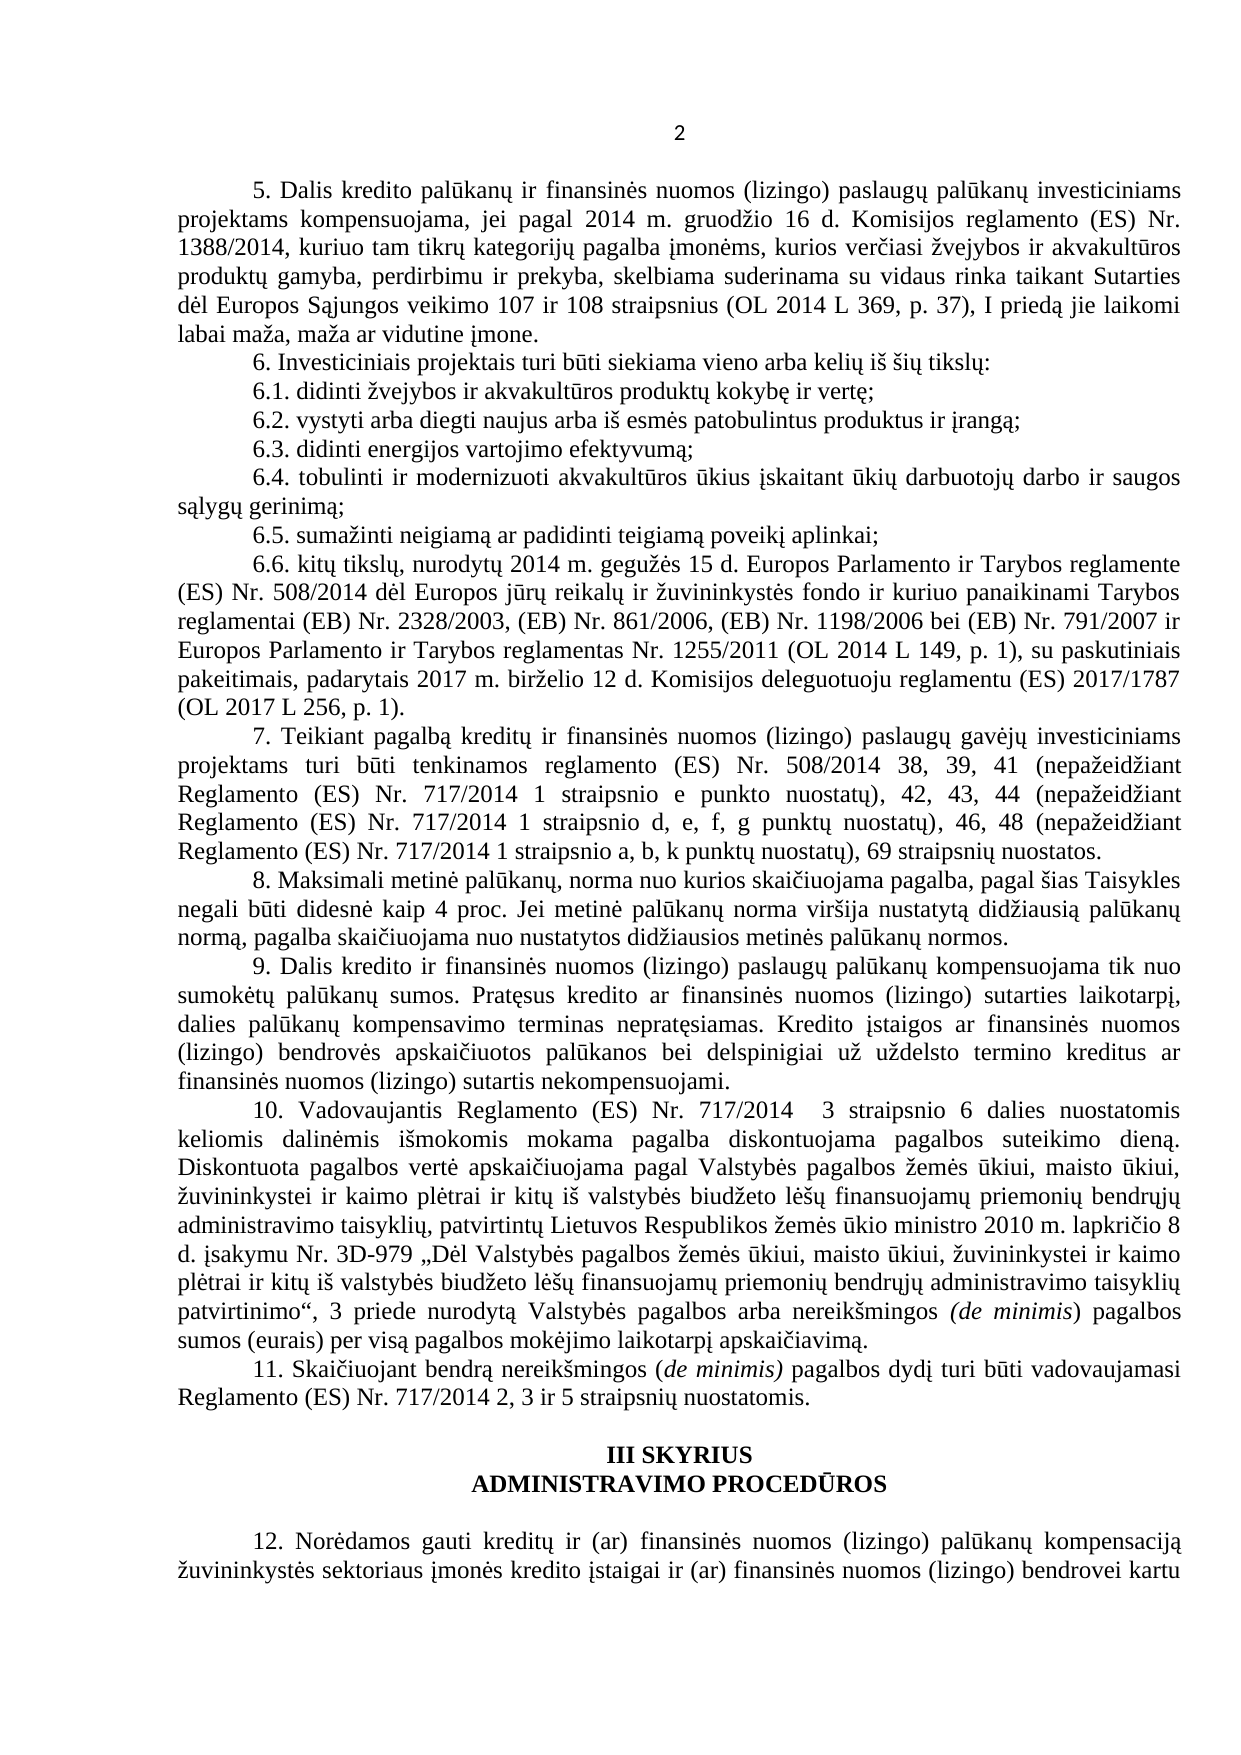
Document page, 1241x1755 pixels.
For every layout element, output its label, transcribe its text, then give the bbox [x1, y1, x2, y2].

text 12. Norėdamos gauti kreditų ir (ar) finansinės nuomos (lizingo) palūkanų kompensaciją žuvininkystės sektoriaus įmonės kredito įstaigai ir (ar) finansinės nuomos (lizingo) bendrovei kartu [177, 1526, 1181, 1584]
text 6.4. tobulinti ir modernizuoti akvakultūros ūkius įskaitant ūkių darbuotojų darbo ir saugos sąlygų gerinimą; [177, 462, 1181, 520]
text 7. Teikiant pagalbą kreditų ir finansinės nuomos (lizingo) paslaugų gavėjų investiciniams projektams turi būti tenkinamos reglamento (ES) Nr. 508/2014 38, 39, 41 (nepažeidžiant Reglamento (ES) Nr. 717/2014 1 straipsnio e punkto nuostatų), 42, 43, 44 (nepažeidžiant Reglamento (ES) Nr. 717/2014 1 straipsnio d, e, f, g punktų nuostatų), 46, 48 (nepažeidžiant Reglamento (ES) Nr. 717/2014 1 straipsnio a, b, k punktų nuostatų), 69 straipsnių nuostatos. [177, 721, 1181, 865]
text 6.5. sumažinti neigiamą ar padidinti teigiamą poveikį aplinkai; [177, 520, 1181, 549]
text 6. Investiciniais projektais turi būti siekiama vieno arba kelių iš šių tikslų: [177, 347, 1181, 376]
text 6.6. kitų tikslų, nurodytų 2014 m. gegužės 15 d. Europos Parlamento ir Tarybos reglamente (ES) Nr. 508/2014 dėl Europos jūrų reikalų ir žuvininkystės fondo ir kuriuo panaikinami Tarybos reglamentai (EB) Nr. 2328/2003, (EB) Nr. 861/2006, (EB) Nr. 1198/2006 bei (EB) Nr. 791/2007 ir Europos Parlamento ir Tarybos reglamentas Nr. 1255/2011 (OL 2014 L 149, p. 1), su paskutiniais pakeitimais, padarytais 2017 m. birželio 12 d. Komisijos deleguotuoju reglamentu (ES) 2017/1787 (OL 2017 L 256, p. 1). [177, 549, 1181, 721]
text 11. Skaičiuojant bendrą nereikšmingos (de minimis) pagalbos dydį turi būti vadovaujamasi Reglamento (ES) Nr. 717/2014 2, 3 ir 5 straipsnių nuostatomis. [177, 1354, 1181, 1411]
text 10. Vadovaujantis Reglamento (ES) Nr. 717/2014 3 straipsnio 6 dalies nuostatomis keliomis dalinėmis išmokomis mokama pagalba diskontuojama pagalbos suteikimo dieną. Diskontuota pagalbos vertė apskaičiuojama pagal Valstybės pagalbos žemės ūkiui, maisto ūkiui, žuvininkystei ir kaimo plėtrai ir kitų iš valstybės biudžeto lėšų finansuojamų priemonių bendrųjų administravimo taisyklių, patvirtintų Lietuvos Respublikos žemės ūkio ministro 2010 m. lapkričio 8 d. įsakymu Nr. 3D-979 „Dėl Valstybės pagalbos žemės ūkiui, maisto ūkiui, žuvininkystei ir kaimo plėtrai ir kitų iš valstybės biudžeto lėšų finansuojamų priemonių bendrųjų administravimo taisyklių patvirtinimo“, 3 priede nurodytą Valstybės pagalbos arba nereikšmingos (de minimis) pagalbos sumos (eurais) per visą pagalbos mokėjimo laikotarpį apskaičiavimą. [177, 1095, 1181, 1354]
text ADMINISTRAVIMO PROCEDŪROS [177, 1469, 1181, 1497]
text III SKYRIUS [177, 1440, 1181, 1469]
text 9. Dalis kredito ir finansinės nuomos (lizingo) paslaugų palūkanų kompensuojama tik nuo sumokėtų palūkanų sumos. Pratęsus kredito ar finansinės nuomos (lizingo) sutarties laikotarpį, dalies palūkanų kompensavimo terminas nepratęsiamas. Kredito įstaigos ar finansinės nuomos (lizingo) bendrovės apskaičiuotos palūkanos bei delspinigiai už uždelsto termino kreditus ar finansinės nuomos (lizingo) sutartis nekompensuojami. [177, 951, 1181, 1095]
text 6.2. vystyti arba diegti naujus arba iš esmės patobulintus produktus ir įrangą; [177, 405, 1181, 434]
text 8. Maksimali metinė palūkanų, norma nuo kurios skaičiuojama pagalba, pagal šias Taisykles negali būti didesnė kaip 4 proc. Jei metinė palūkanų norma viršija nustatytą didžiausią palūkanų normą, pagalba skaičiuojama nuo nustatytos didžiausios metinės palūkanų normos. [177, 865, 1181, 951]
text 5. Dalis kredito palūkanų ir finansinės nuomos (lizingo) paslaugų palūkanų investiciniams projektams kompensuojama, jei pagal 2014 m. gruodžio 16 d. Komisijos reglamento (ES) Nr. 1388/2014, kuriuo tam tikrų kategorijų pagalba įmonėms, kurios verčiasi žvejybos ir akvakultūros produktų gamyba, perdirbimu ir prekyba, skelbiama suderinama su vidaus rinka taikant Sutarties dėl Europos Sąjungos veikimo 107 ir 108 straipsnius (OL 2014 L 369, p. 37), I priedą jie laikomi labai maža, maža ar vidutine įmone. [177, 175, 1181, 347]
text 6.1. didinti žvejybos ir akvakultūros produktų kokybę ir vertę; [177, 376, 1181, 405]
text 6.3. didinti energijos vartojimo efektyvumą; [177, 434, 1181, 462]
